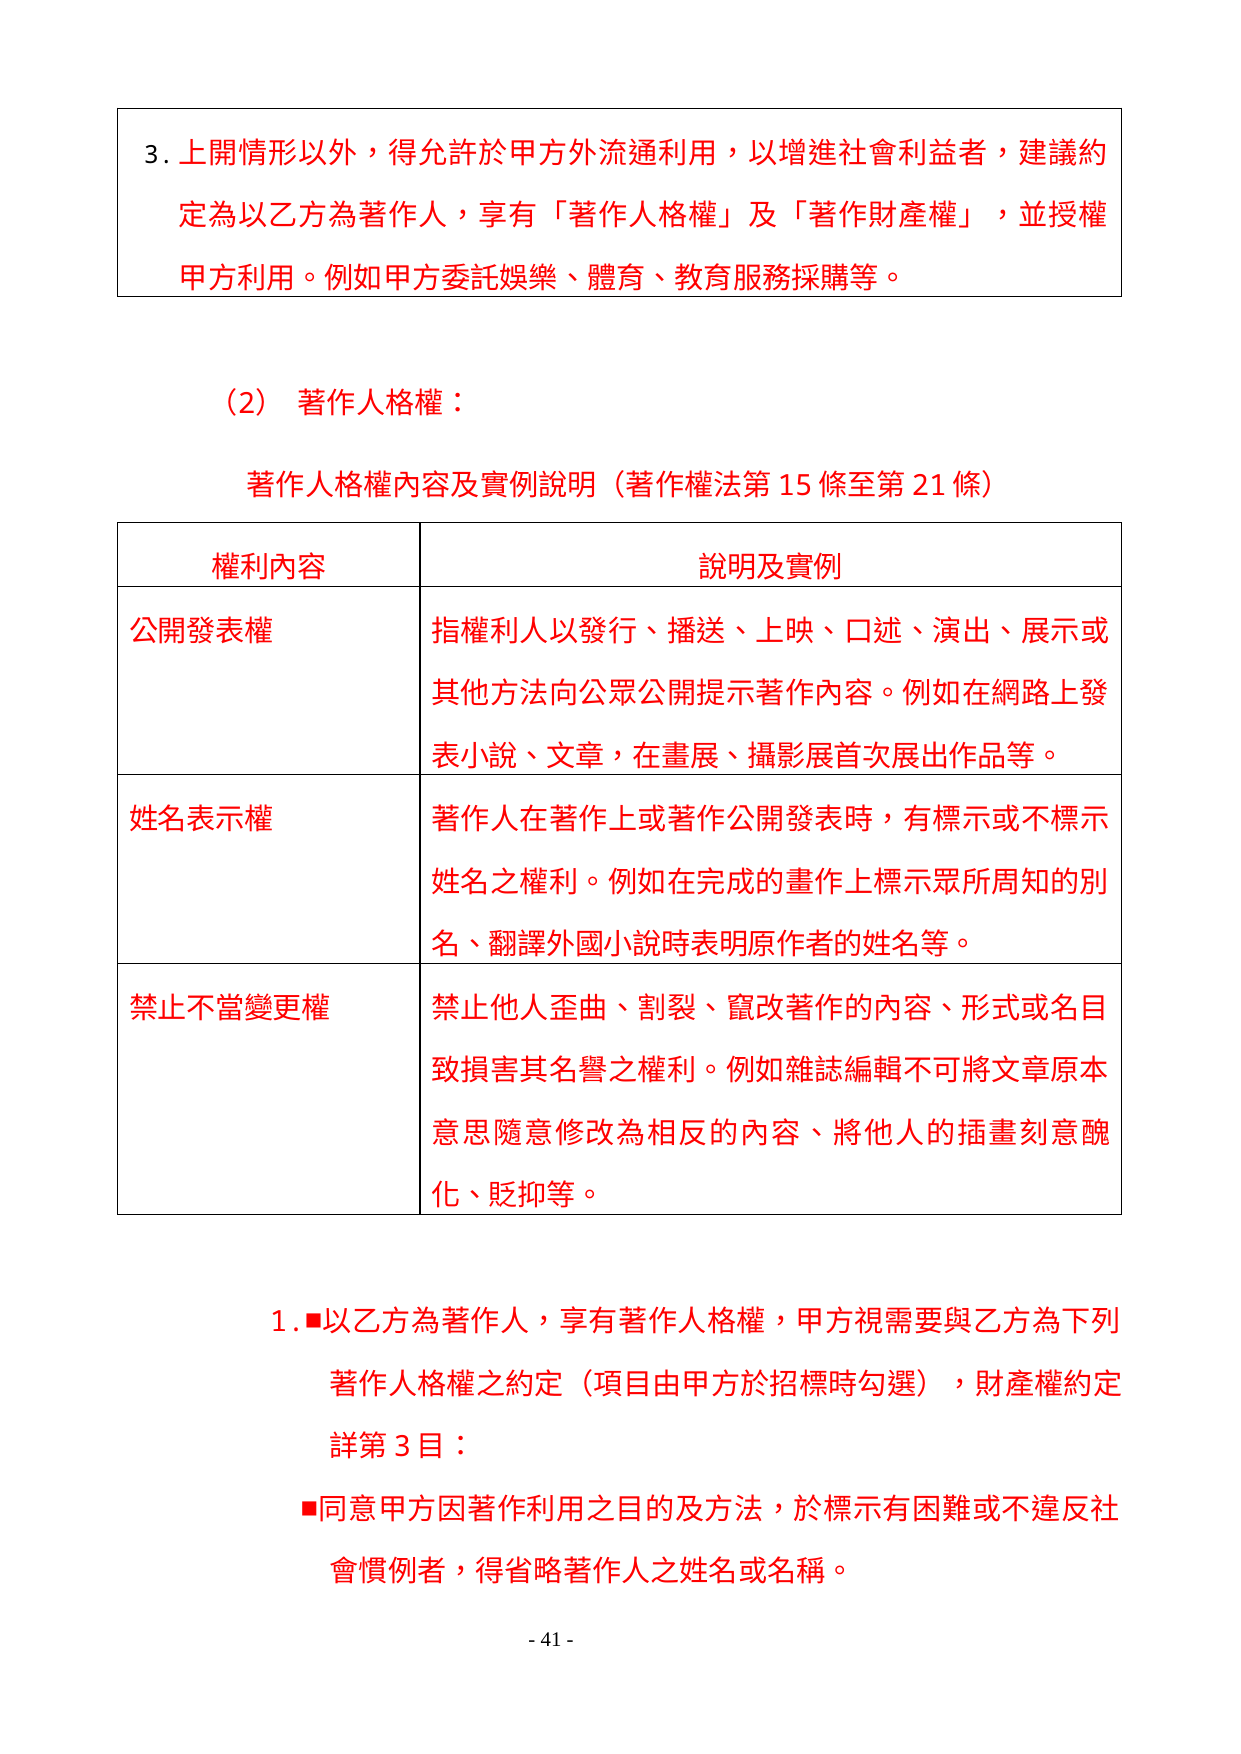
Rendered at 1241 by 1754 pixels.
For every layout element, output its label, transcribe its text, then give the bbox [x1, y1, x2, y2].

text 1.■以乙方為著作人，享有著作人格權，甲方視需要與乙方為下列著作人格權之約定（項目由甲方於招標時勾選），財產權約定詳第3目： [269, 1277, 1122, 1465]
table_cell 指權利人以發行、播送、上映、口述、演出、展示或其他方法向公眾公開提示著作內容。例如在網路上發表小說、文章，在畫展、攝影展首次展出作品等。 [421, 587, 1121, 774]
table_header 權利內容 [118, 523, 419, 586]
table_cell 禁止不當變更權 [118, 964, 419, 1214]
table_cell 禁止他人歪曲、割裂、竄改著作的內容、形式或名目致損害其名譽之權利。例如雜誌編輯不可將文章原本意思隨意修改為相反的內容、將他人的插畫刻意醜化、貶抑等。 [421, 964, 1121, 1214]
table_cell 著作人在著作上或著作公開發表時，有標示或不標示姓名之權利。例如在完成的畫作上標示眾所周知的別名、翻譯外國小說時表明原作者的姓名等。 [421, 775, 1121, 963]
table_cell 公開發表權 [118, 587, 419, 774]
text ■同意甲方因著作利用之目的及方法，於標示有困難或不違反社會慣例者，得省略著作人之姓名或名稱。 [300, 1465, 1122, 1590]
table_cell 附註： 個案履約成果，有突顯國家、政府機關或法人作為著作人以原始取得該著作權之必要，包括下列情形者，得約定為以甲方為著作人，享有「著作人格權」，並取得「著作財產權」。 履約成果與甲方安全或執掌之保密資訊有關。 履約成果屬於甲方之國家重大政策或主要業務內容之依據或參考。 個案有下列情形者，得約定為以乙方為著作人，享有「著作人格權」，甲方取得「著作財產權」。 履約成果係專為甲方之需求而採購。 履約成果涉及甲方保管之他人隱私或個人資料。 履約成果與甲方安全或執掌之保密資訊有關。 履約成果屬於甲方之國家重大政策或主要業務內容之依據或參考。 上開情形以外，得允許於甲方外流通利用，以增進社會利益者，建議約定為以乙方為著作人，享有「著作人格權」及「著作財產權」，並授權甲方利用。例如甲方委託娛樂、體育、教育服務採購等。 [118, 109, 1121, 296]
table_header 說明及實例 [421, 523, 1121, 586]
list 著作人格權： [208, 360, 1122, 422]
text 著作人格權內容及實例說明（著作權法第15條至第21條） [246, 441, 1122, 503]
table_cell 姓名表示權 [118, 775, 419, 963]
